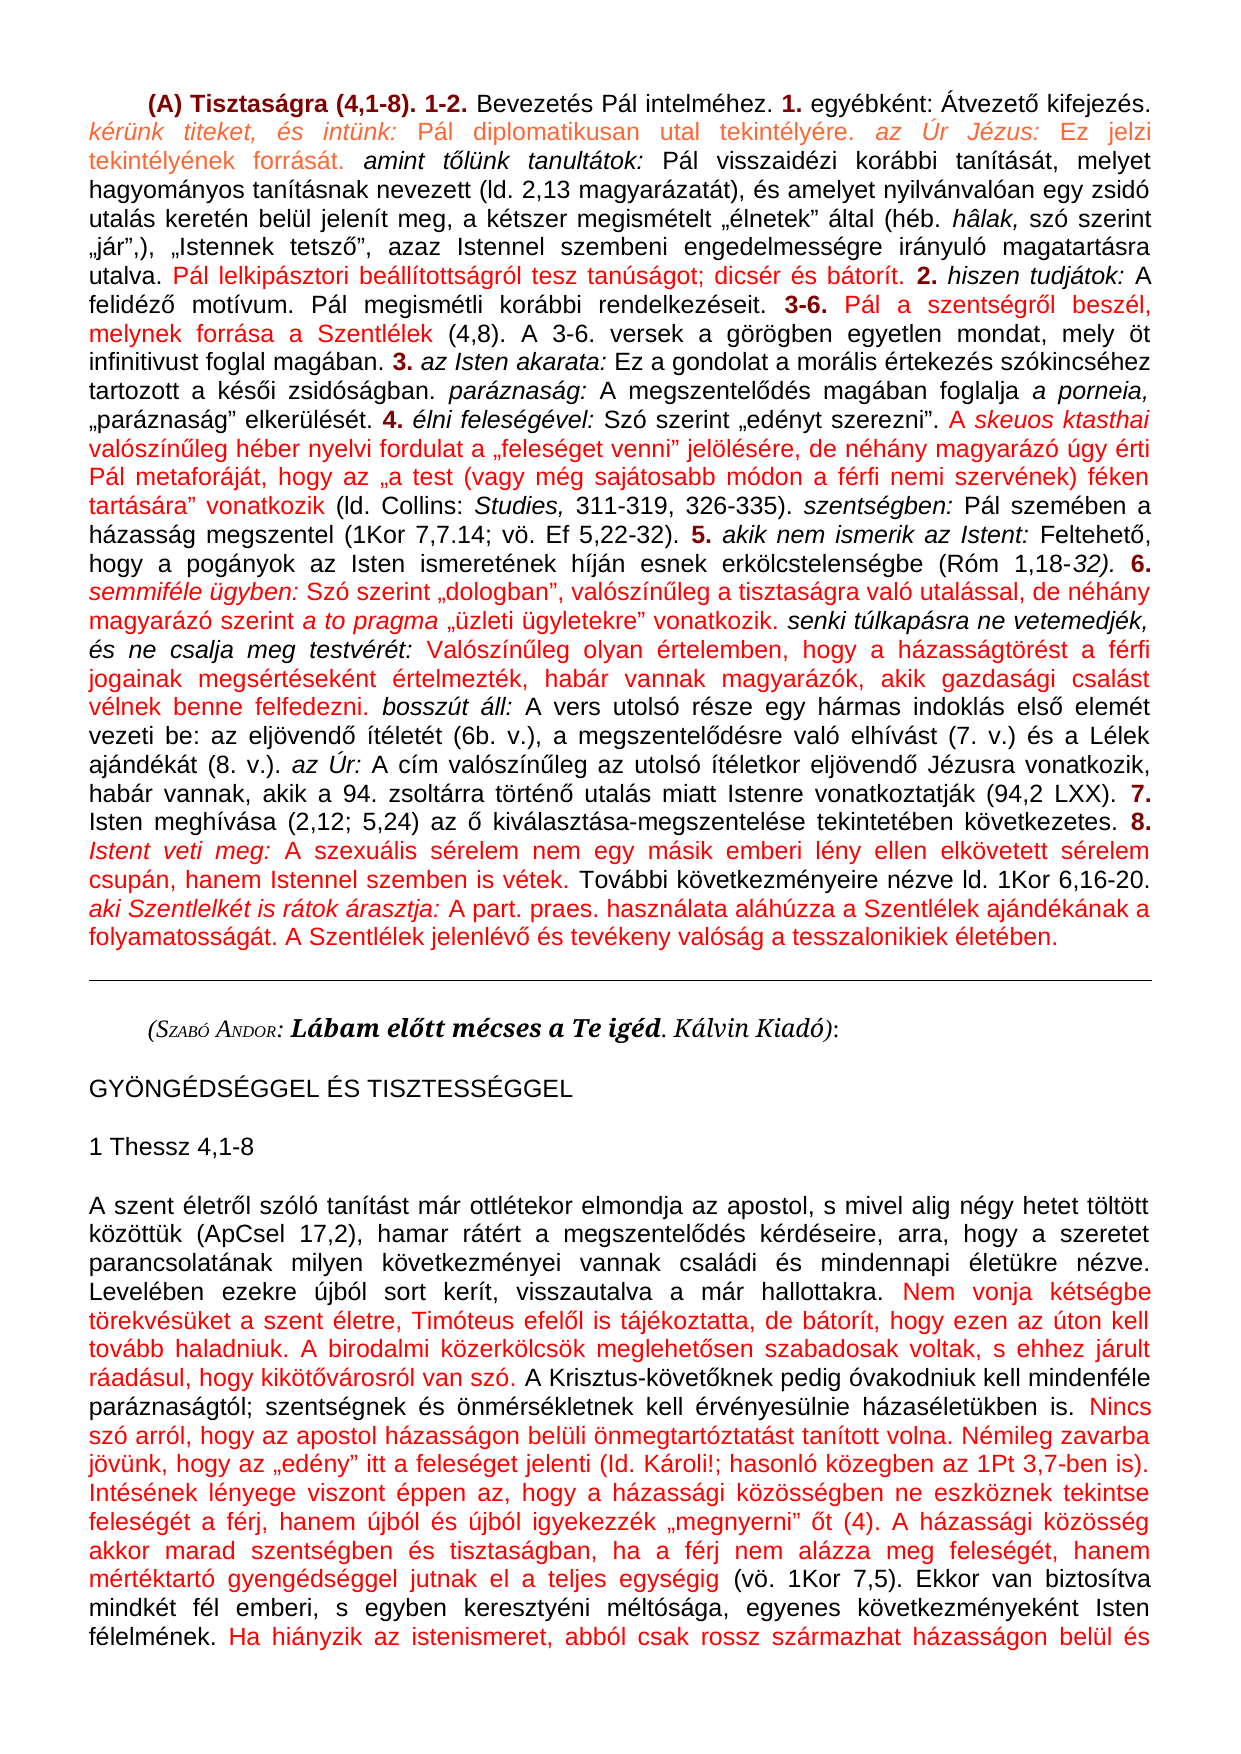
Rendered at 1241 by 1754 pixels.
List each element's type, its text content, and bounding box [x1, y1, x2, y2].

text (A) Tisztaságra (4,1-8). 1-2. Bevezetés Pál intelméhez. 1. egyébként: Átvezető kifejezés. kérünk titeket, és intünk: Pál diplomatikusan utal tekintélyére. az Úr Jézus: Ez jelzi tekintélyének forrását. amint tőlünk tanultátok: Pál visszaidézi korábbi tanítását, melyet hagyományos tanításnak nevezett (ld. 2,13 magyarázatát), és amelyet nyilvánvalóan egy zsidó utalás keretén belül jelenít meg, a kétszer megismételt „élnetek” által (héb. hâlak, szó szerint „jár”,), „Istennek tetsző”, azaz Istennel szembeni engedelmességre irányuló magatartásra utalva. Pál lelkipásztori beállítottságról tesz tanúságot; dicsér és bátorít. 2. hiszen tudjátok: A felidéző motívum. Pál megismétli korábbi rendelkezéseit. 3-6. Pál a szentségről beszél, melynek forrása a Szentlélek (4,8). A 3-6. versek a görögben egyetlen mondat, mely öt infinitivust foglal magában. 3. az Isten akarata: Ez a gondolat a morális értekezés szókincséhez tartozott a késői zsidóságban. paráznaság: A megszentelődés magában foglalja a porneia, „paráznaság” elkerülését. 4. élni feleségével: Szó szerint „edényt szerezni”. A skeuos ktasthai valószínűleg héber nyelvi fordulat a „feleséget venni” jelölésére, de néhány magyarázó úgy érti Pál metaforáját, hogy az „a test (vagy még sajátosabb módon a férfi nemi szervének) féken tartására” vonatkozik (ld. Collins: Studies, 311-319, 326-335). szentségben: Pál szemében a házasság megszentel (1Kor 7,7.14; vö. Ef 5,22-32). 5. akik nem ismerik az Istent: Feltehető, hogy a pogányok az Isten ismeretének híján esnek erkölcstelenségbe (Róm 1,18-32). 6. semmiféle ügyben: Szó szerint „dologban”, valószínűleg a tisztaságra való utalással, de néhány magyarázó szerint a to pragma „üzleti ügyletekre” vonatkozik. senki túlkapásra ne vetemedjék, és ne csalja meg testvérét: Valószínűleg olyan értelemben, hogy a házasságtörést a férfi jogainak megsértéseként értelmezték, habár vannak magyarázók, akik gazdasági csalást vélnek benne felfedezni. bosszút áll: A vers utolsó része egy hármas indoklás első elemét vezeti be: az eljövendő ítéletét (6b. v.), a megszentelődésre való elhívást (7. v.) és a Lélek ajándékát (8. v.). az Úr: A cím valószínűleg az utolsó ítéletkor eljövendő Jézusra vonatkozik, habár vannak, akik a 94. zsoltárra történő utalás miatt Istenre vonatkoztatják (94,2 LXX). 7. Isten meghívása (2,12; 5,24) az ő kiválasztása-megszentelése tekintetében következetes. 8. Istent veti meg: A szexuális sérelem nem egy másik emberi lény ellen elkövetett sérelem csupán, hanem Istennel szemben is vétek. További következményeire nézve ld. 1Kor 6,16-20. aki Szentlelkét is rátok árasztja: A part. praes. használata aláhúzza a Szentlélek ajándékának a folyamatosságát. A Szentlélek jelenlévő és tevékeny valóság a tesszalonikiek életében. [88, 88, 1152, 951]
text (Szabó Andor: Lábam előtt mécses a Te igéd. Kálvin Kiadó): [88, 1011, 1152, 1045]
text A szent életről szóló tanítást már ottlétekor elmondja az apostol, s mivel alig négy hetet töltött közöttük (ApCsel 17,2), hamar rátért a megszentelődés kérdéseire, arra, hogy a szeretet parancsolatának milyen következményei vannak családi és mindennapi életükre nézve. Levelében ezekre újból sort kerít, visszautalva a már hallottakra. Nem vonja kétségbe törekvésüket a szent életre, Timóteus efelől is tájékoztatta, de bátorít, hogy ezen az úton kell tovább haladniuk. A birodalmi közerkölcsök meglehetősen szabadosak voltak, s ehhez járult ráadásul, hogy kikötővárosról van szó. A Krisztus-követőknek pedig óvakodniuk kell mindenféle paráznaságtól; szentségnek és önmérsékletnek kell érvényesülnie házaséletükben is. Nincs szó arról, hogy az apostol házasságon belüli önmegtartóztatást tanított volna. Némileg zavarba jövünk, hogy az „edény” itt a feleséget jelenti (Id. Károli!; hasonló közegben az 1Pt 3,7-ben is). Intésének lényege viszont éppen az, hogy a házassági közösségben ne eszköznek tekintse feleségét a férj, hanem újból és újból igyekezzék „megnyerni” őt (4). A házassági közösség akkor marad szentségben és tisztaságban, ha a férj nem alázza meg feleségét, hanem mértéktartó gyengédséggel jutnak el a teljes egységig (vö. 1Kor 7,5). Ekkor van biztosítva mindkét fél emberi, s egyben keresztyéni méltósága, egyenes következményeként Isten félelmének. Ha hiányzik az istenismeret, abból csak rossz származhat házasságon belül és [88, 1191, 1152, 1651]
text 1 Thessz 4,1-8 [88, 1132, 1152, 1161]
text GYÖNGÉDSÉGGEL ÉS TISZTESSÉGGEL [88, 1074, 1152, 1103]
